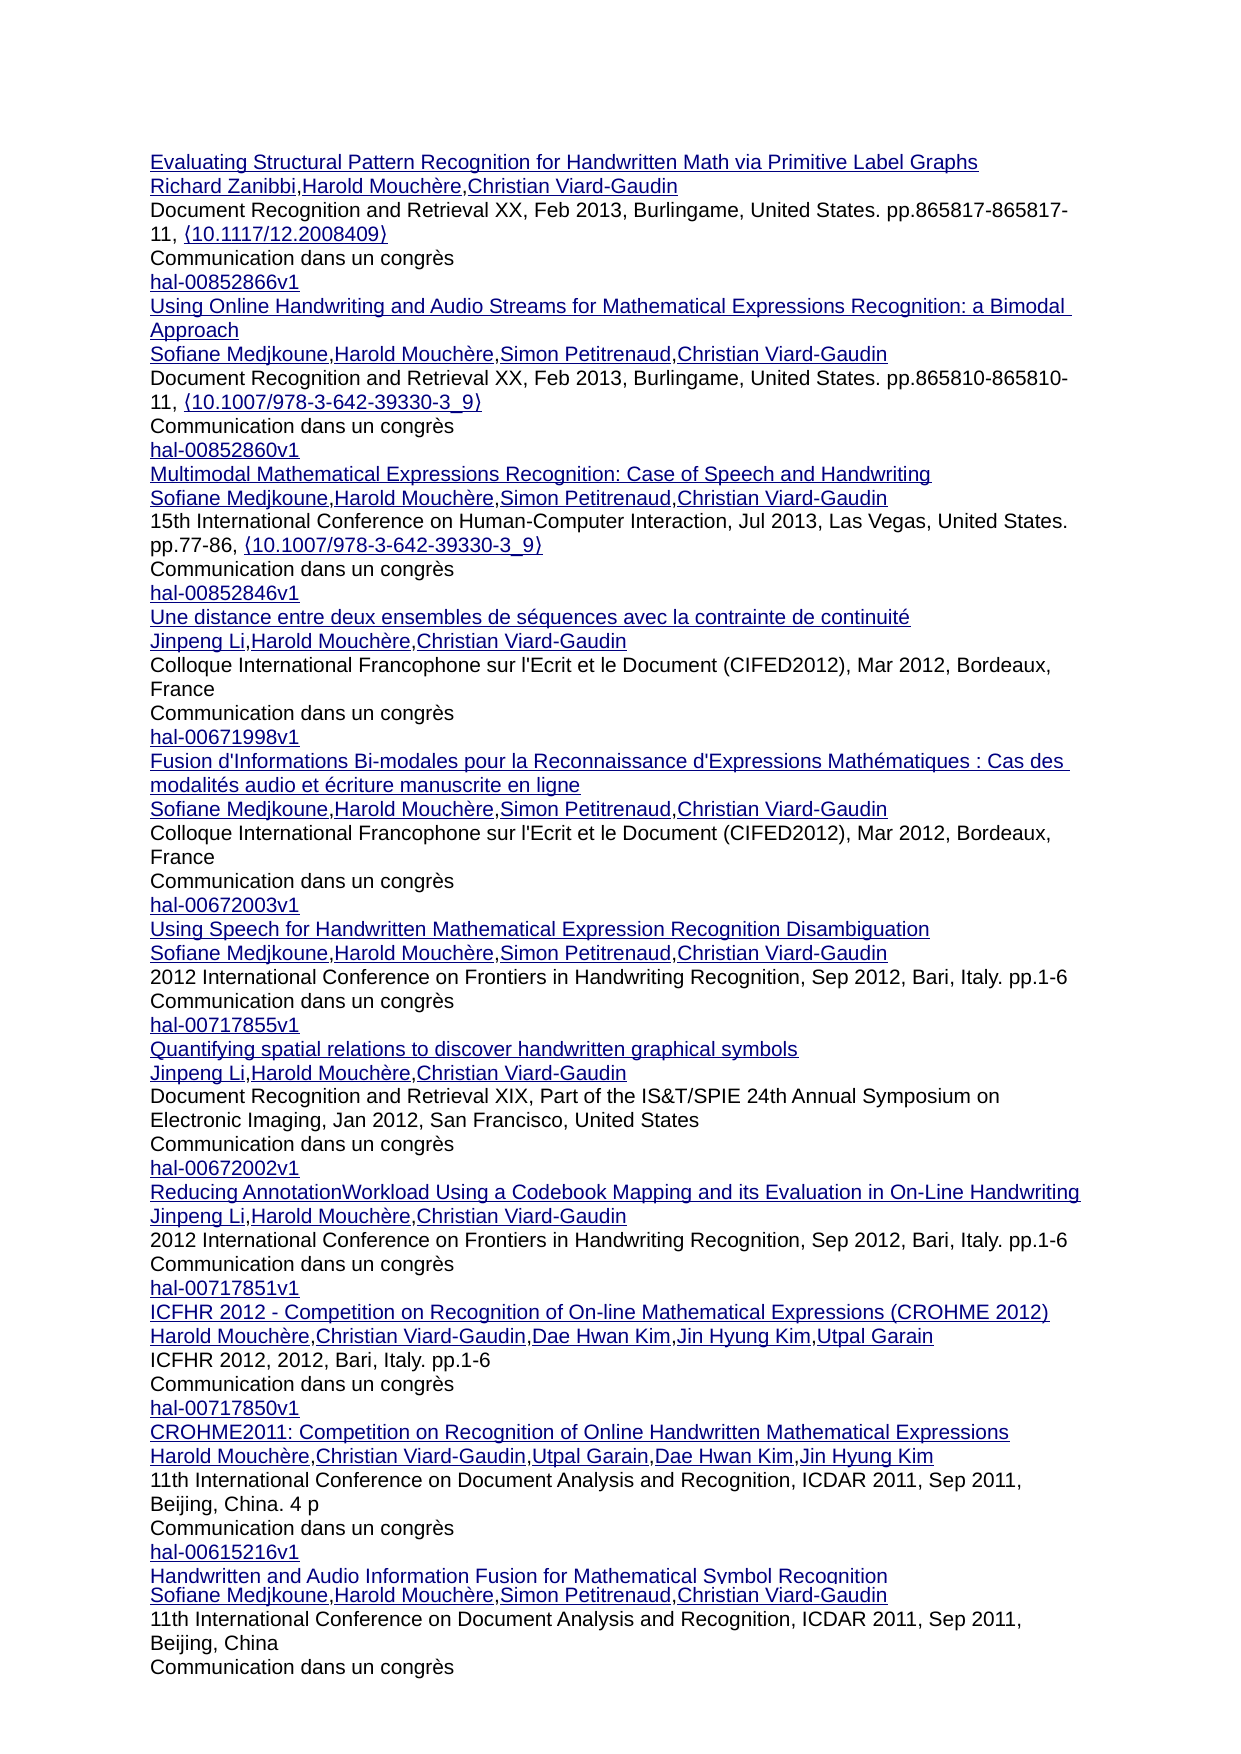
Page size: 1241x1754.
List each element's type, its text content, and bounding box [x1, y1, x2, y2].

table_cell Reducing AnnotationWorkload Using a Codebook Mapping and its Evaluation in On-Line Handwriting Jinpeng Li,Harold Mouchère,Christian Viard-Gaudin 2012 International Conference on Frontiers in Handwriting Recognition, Sep 2012, Bari, Italy. pp.1-6 Communication dans un congrès hal-00717851v1 [150, 1180, 1090, 1300]
table_cell Multimodal Mathematical Expressions Recognition: Case of Speech and Handwriting Sofiane Medjkoune,Harold Mouchère,Simon Petitrenaud,Christian Viard-Gaudin 15th International Conference on Human-Computer Interaction, Jul 2013, Las Vegas, United States. pp.77-86, ⟨10.1007/978-3-642-39330-3_9⟩ Communication dans un congrès hal-00852846v1 [150, 461, 1090, 605]
table_cell Fusion d'Informations Bi-modales pour la Reconnaissance d'Expressions Mathématiques : Cas des modalités audio et écriture manuscrite en ligne Sofiane Medjkoune,Harold Mouchère,Simon Petitrenaud,Christian Viard-Gaudin Colloque International Francophone sur l'Ecrit et le Document (CIFED2012), Mar 2012, Bordeaux, France Communication dans un congrès hal-00672003v1 [150, 749, 1090, 917]
table_cell Handwritten and Audio Information Fusion for Mathematical Symbol Recognition Sofiane Medjkoune,Harold Mouchère,Simon Petitrenaud,Christian Viard-Gaudin 11th International Conference on Document Analysis and Recognition, ICDAR 2011, Sep 2011, Beijing, China Communication dans un congrès [150, 1564, 1090, 1679]
table_cell Quantifying spatial relations to discover handwritten graphical symbols Jinpeng Li,Harold Mouchère,Christian Viard-Gaudin Document Recognition and Retrieval XIX, Part of the IS&T/SPIE 24th Annual Symposium on Electronic Imaging, Jan 2012, San Francisco, United States Communication dans un congrès hal-00672002v1 [150, 1036, 1090, 1180]
table_cell Using Speech for Handwritten Mathematical Expression Recognition Disambiguation Sofiane Medjkoune,Harold Mouchère,Simon Petitrenaud,Christian Viard-Gaudin 2012 International Conference on Frontiers in Handwriting Recognition, Sep 2012, Bari, Italy. pp.1-6 Communication dans un congrès hal-00717855v1 [150, 917, 1090, 1036]
table_cell Using Online Handwriting and Audio Streams for Mathematical Expressions Recognition: a Bimodal Approach Sofiane Medjkoune,Harold Mouchère,Simon Petitrenaud,Christian Viard-Gaudin Document Recognition and Retrieval XX, Feb 2013, Burlingame, United States. pp.865810-865810-11, ⟨10.1007/978-3-642-39330-3_9⟩ Communication dans un congrès hal-00852860v1 [150, 294, 1090, 461]
table_cell Evaluating Structural Pattern Recognition for Handwritten Math via Primitive Label Graphs Richard Zanibbi,Harold Mouchère,Christian Viard-Gaudin Document Recognition and Retrieval XX, Feb 2013, Burlingame, United States. pp.865817-865817-11, ⟨10.1117/12.2008409⟩ Communication dans un congrès hal-00852866v1 [150, 150, 1090, 294]
table_cell CROHME2011: Competition on Recognition of Online Handwritten Mathematical Expressions Harold Mouchère,Christian Viard-Gaudin,Utpal Garain,Dae Hwan Kim,Jin Hyung Kim 11th International Conference on Document Analysis and Recognition, ICDAR 2011, Sep 2011, Beijing, China. 4 p Communication dans un congrès hal-00615216v1 [150, 1420, 1090, 1563]
table_cell Une distance entre deux ensembles de séquences avec la contrainte de continuité Jinpeng Li,Harold Mouchère,Christian Viard-Gaudin Colloque International Francophone sur l'Ecrit et le Document (CIFED2012), Mar 2012, Bordeaux, France Communication dans un congrès hal-00671998v1 [150, 605, 1090, 749]
table_cell ICFHR 2012 - Competition on Recognition of On-line Mathematical Expressions (CROHME 2012) Harold Mouchère,Christian Viard-Gaudin,Dae Hwan Kim,Jin Hyung Kim,Utpal Garain ICFHR 2012, 2012, Bari, Italy. pp.1-6 Communication dans un congrès hal-00717850v1 [150, 1300, 1090, 1420]
